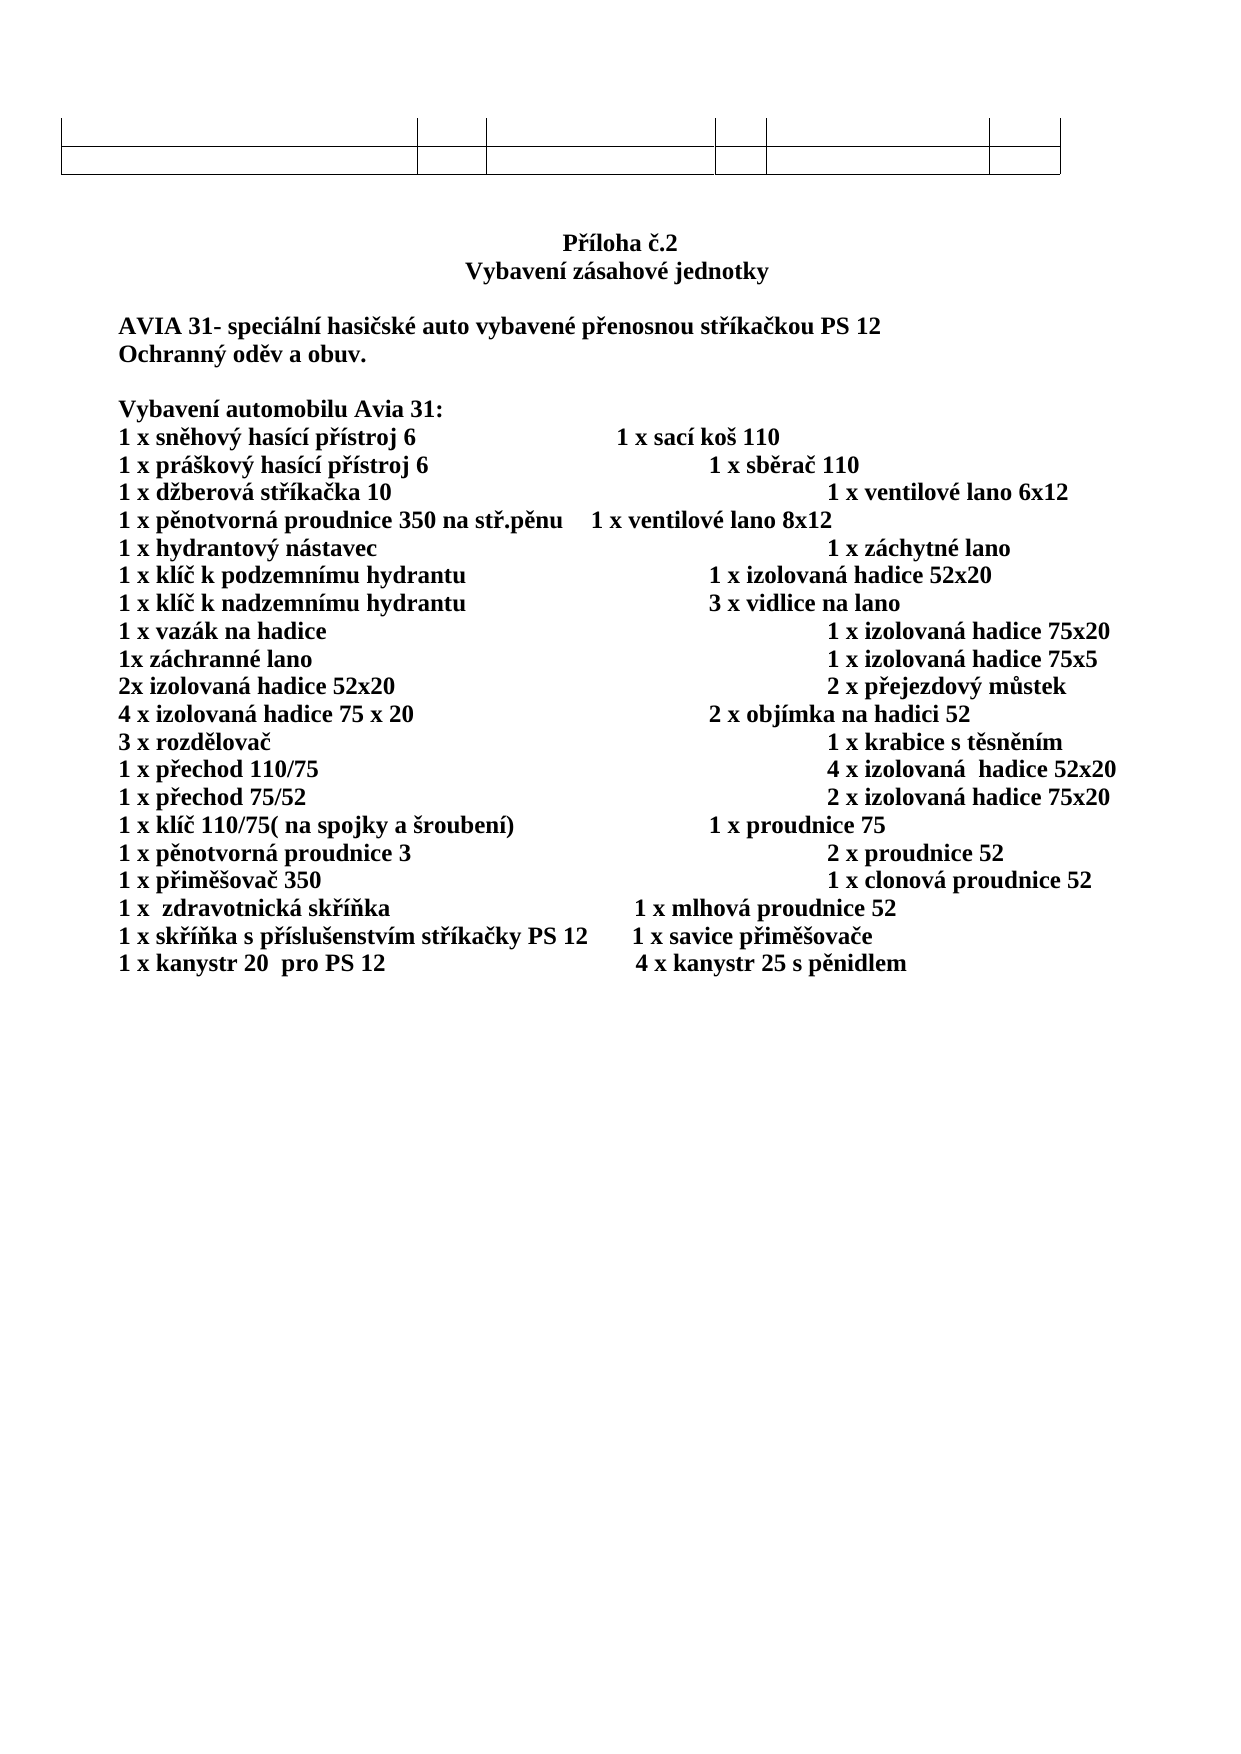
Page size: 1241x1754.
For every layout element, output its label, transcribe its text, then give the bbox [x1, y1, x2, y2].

text Ochranný oděv a obuv. [118, 340, 1122, 368]
text Vybavení zásahové jednotky [118, 257, 1122, 284]
text 4 x izolovaná hadice 75 x 20 2 x objímka na hadici 52 [118, 700, 1122, 728]
text 1x záchranné lano 1 x izolovaná hadice 75x5 [118, 645, 1122, 672]
table_cell [487, 118, 714, 146]
text 1 x pěnotvorná proudnice 350 na stř.pěnu 1 x ventilové lano 8x12 [118, 506, 1122, 534]
table_cell [62, 118, 417, 146]
text AVIA 31- speciální hasičské auto vybavené přenosnou stříkačkou PS 12 [118, 312, 1122, 340]
table_cell [487, 147, 714, 174]
text 1 x sněhový hasící přístroj 6 1 x sací koš 110 [118, 423, 1122, 451]
table_cell [418, 118, 486, 146]
text Vybavení automobilu Avia 31: [118, 395, 1122, 423]
text 2x izolovaná hadice 52x20 2 x přejezdový můstek [118, 672, 1122, 700]
text 1 x přechod 110/75 4 x izolovaná hadice 52x20 [118, 756, 1122, 783]
text Příloha č.2 [118, 229, 1122, 257]
text 1 x džberová stříkačka 10 1 x ventilové lano 6x12 [118, 478, 1122, 506]
text 1 x klíč k nadzemnímu hydrantu 3 x vidlice na lano [118, 589, 1122, 617]
table_cell [418, 147, 486, 174]
text 1 x zdravotnická skříňka 1 x mlhová proudnice 52 [118, 894, 1122, 922]
table_cell [716, 147, 766, 174]
table_cell [716, 118, 766, 146]
text 1 x pěnotvorná proudnice 3 2 x proudnice 52 [118, 839, 1122, 866]
table_cell [767, 147, 989, 174]
table_cell [62, 147, 417, 174]
text 1 x skříňka s příslušenstvím stříkačky PS 12 1 x savice přiměšovače [118, 922, 1122, 949]
text 1 x klíč k podzemnímu hydrantu 1 x izolovaná hadice 52x20 [118, 562, 1122, 589]
text 1 x hydrantový nástavec 1 x záchytné lano [118, 534, 1122, 562]
text 1 x přiměšovač 350 1 x clonová proudnice 52 [118, 866, 1122, 894]
text 1 x vazák na hadice 1 x izolovaná hadice 75x20 [118, 617, 1122, 645]
text 1 x práškový hasící přístroj 6 1 x sběrač 110 [118, 451, 1122, 478]
text 1 x kanystr 20 pro PS 12 4 x kanystr 25 s pěnidlem [118, 949, 1122, 977]
table_cell [767, 118, 989, 146]
text 3 x rozdělovač 1 x krabice s těsněním [118, 728, 1122, 756]
table_cell [990, 147, 1060, 174]
text 1 x klíč 110/75( na spojky a šroubení) 1 x proudnice 75 [118, 811, 1122, 839]
text 1 x přechod 75/52 2 x izolovaná hadice 75x20 [118, 783, 1122, 811]
table_cell [990, 118, 1060, 146]
